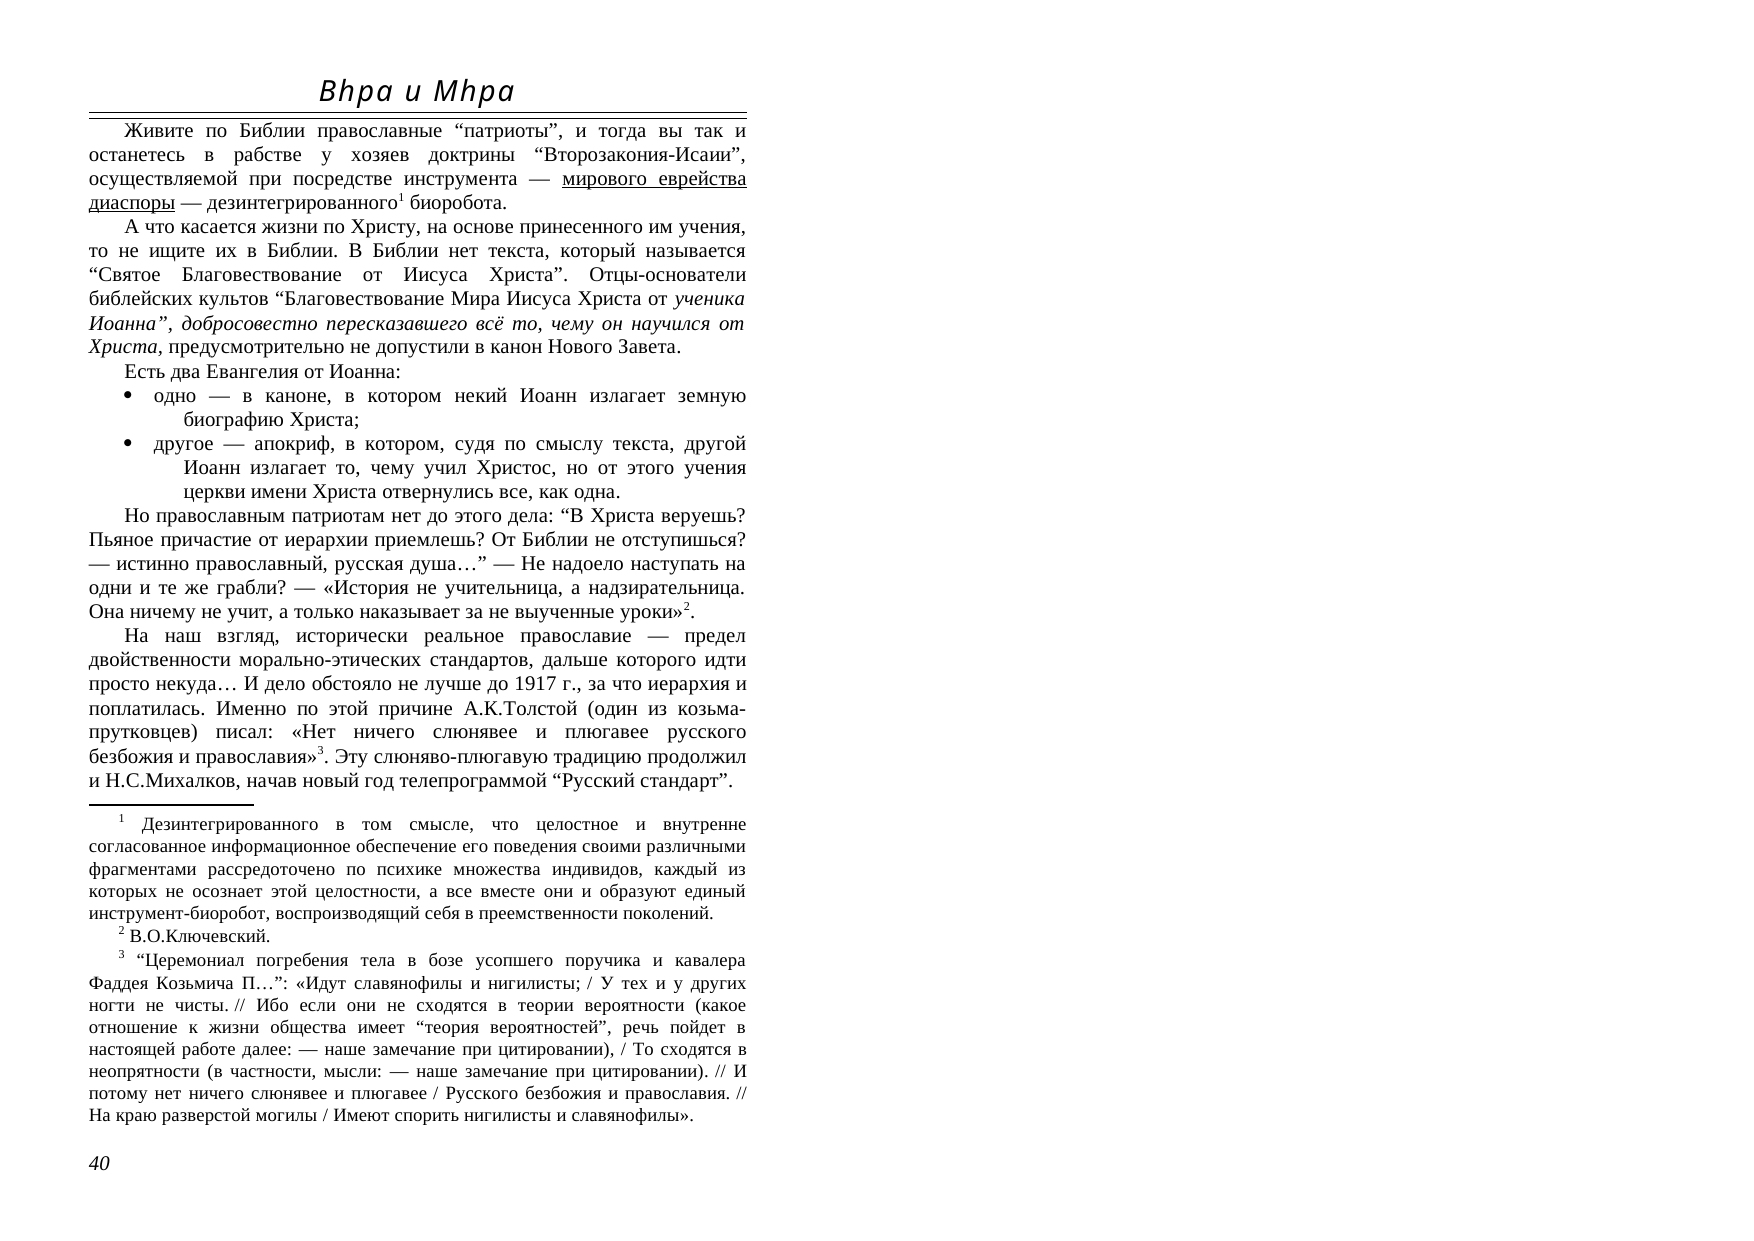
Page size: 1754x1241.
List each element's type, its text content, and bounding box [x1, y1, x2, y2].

text Есть два Евангелия от Иоанна: [89, 358, 747, 382]
list другое — апокриф, в котором, судя по смыслу текста, другой Иоанн излагает то, чему учил Христос, но от этого учения церкви имени Христа отвернулись все, как одна. [124, 431, 747, 503]
text Но православным патриотам нет до этого дела: “В Христа веруешь? Пьяное причастие от иерархии приемлешь? От Библии не отступишься? — истинно православный, русская душа…” — Не надоело наступать на одни и те же грабли? — «История не учительница, а надзирательница. Она ничему не учит, а только наказывает за не выученные уроки». [89, 503, 747, 623]
text В.О.Ключевский. [89, 923, 747, 947]
text Живите по Библии православные “патриоты”, и тогда вы так и останетесь в рабстве у хозяев доктрины “Второзакония-Исаии”, осуществляемой при посредстве инструмента — мирового еврейства диаспоры — дезинтегрированного биоробота. [89, 119, 747, 214]
text На наш взгляд, исторически реальное православие — предел двойственности морально-этических стандартов, дальше которого идти просто некуда… И дело обстояло не лучше до 1917 г., за что иерархия и поплатилась. Именно по этой причине А.К.Толстой (один из козьма-прутковцев) писал: «Нет ничего слюнявее и плюгавее русского безбожия и православия». Эту слюняво-плюгавую традицию продолжил и Н.С.Михалков, начав новый год телепрограммой “Русский стандарт”. [89, 623, 747, 792]
text А что касается жизни по Христу, на основе принесенного им учения, то не ищите их в Библии. В Библии нет текста, который называется “Святое Благовествование от Иисуса Христа”. Отцы-основатели библейских культов “Благовествование Мира Иисуса Христа от ученика Иоанна”, добросовестно пересказавшего всё то, чему он научился от Христа, предусмотрительно не допустили в канон Нового Завета. [89, 214, 747, 358]
text “Церемониал погребения тела в бозе усопшего поручика и кавалера Фаддея Козьмича П…”: «Идут славянофилы и нигилисты; / У тех и у других ногти не чисты. // Ибо если они не сходятся в теории вероятности (какое отношение к жизни общества имеет “теория вероятностей”, речь пойдет в настоящей работе далее: — наше замечание при цитировании), / То сходятся в неопрятности (в частности, мысли: — наше замечание при цитировании). // И потому нет ничего слюнявее и плюгавее / Русского безбожия и православия. // На краю разверстой могилы / Имеют спорить нигилисты и славянофилы». [89, 947, 747, 1126]
text Дезинтегрированного в том смысле, что целостное и внутренне согласованное информационное обеспечение его поведения своими различными фрагментами рассредоточено по психике множества индивидов, каждый из которых не осознает этой целостности, а все вместе они и образуют единый инструмент-биоробот, воспроизводящий себя в преемственности поколений. [89, 811, 747, 923]
list одно — в каноне, в котором некий Иоанн излагает земную биографию Христа; [124, 382, 747, 431]
